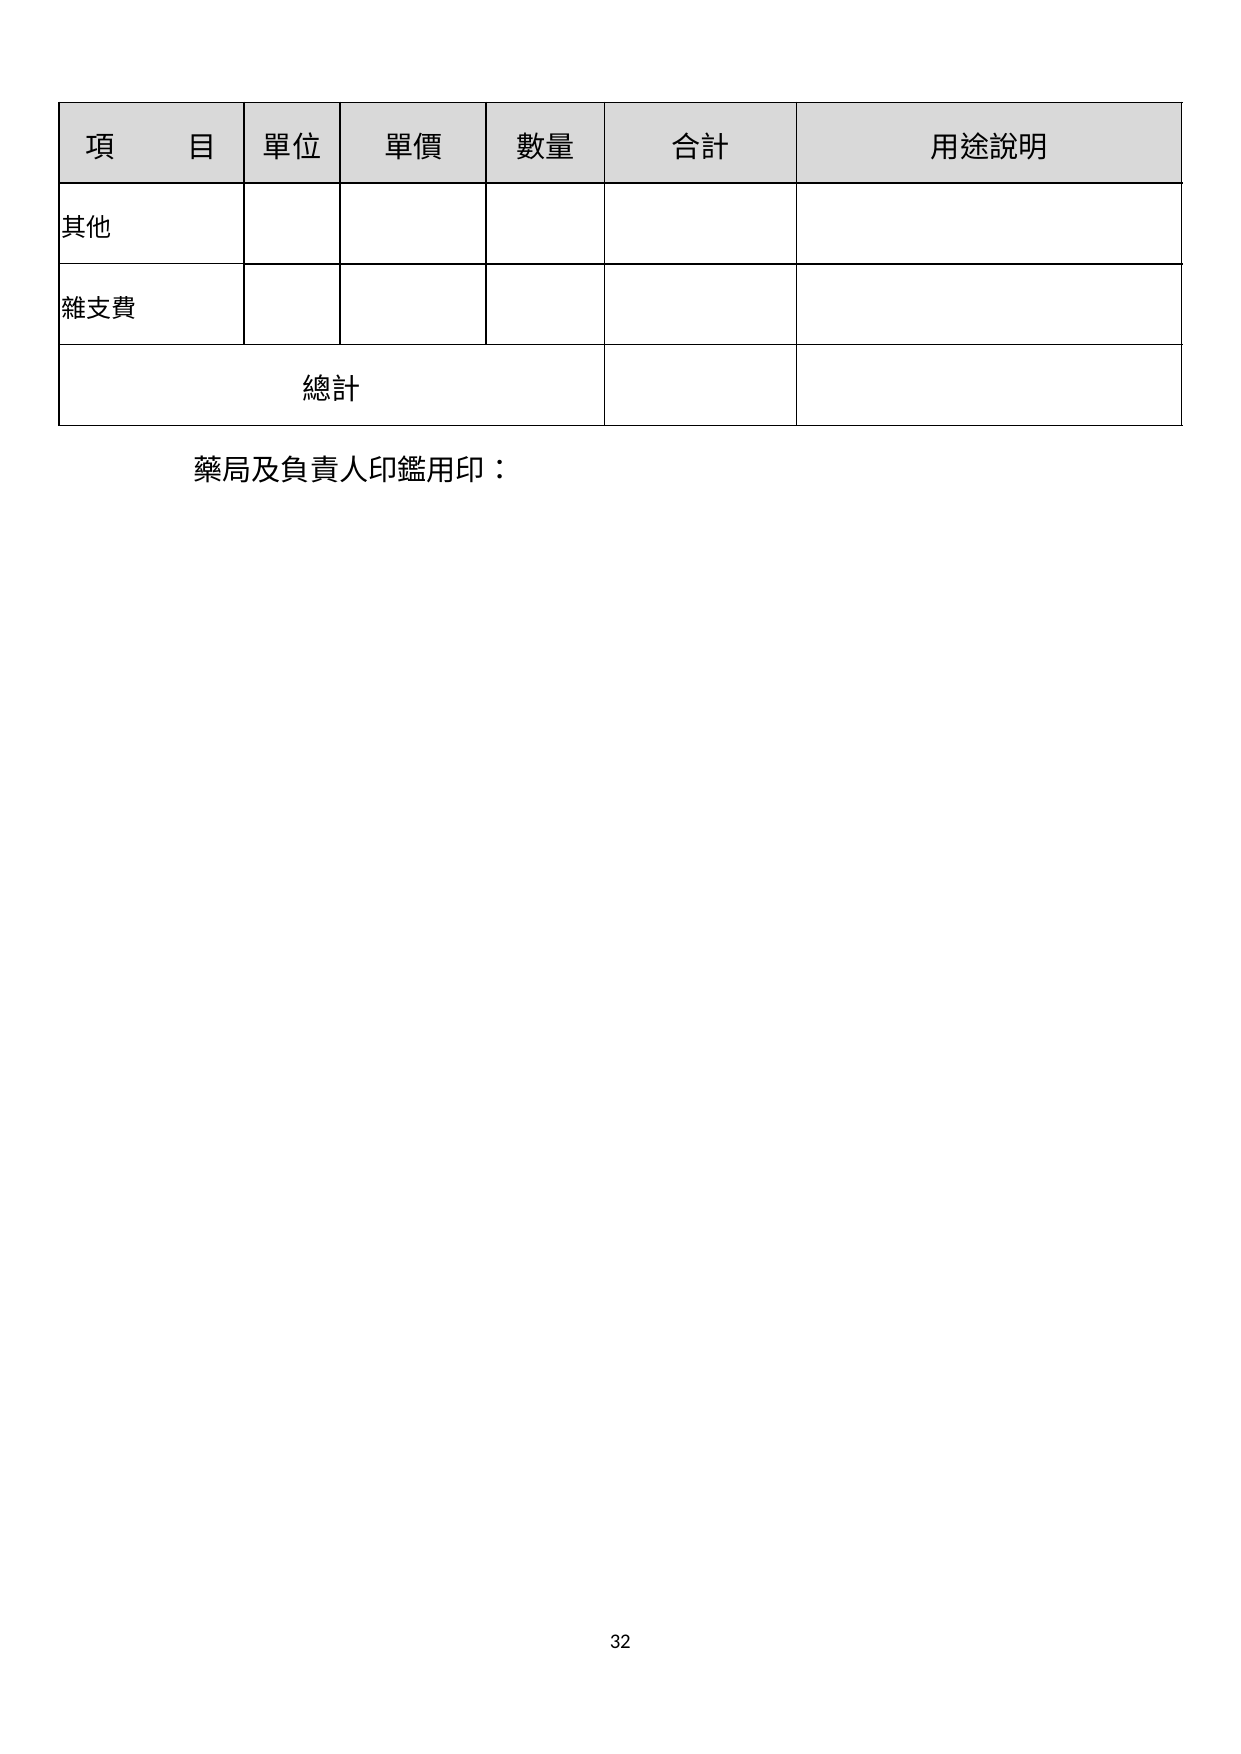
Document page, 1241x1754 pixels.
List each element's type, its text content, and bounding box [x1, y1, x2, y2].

table_header 單位 [245, 103, 339, 182]
table_header 項 目 [60, 103, 243, 182]
table_header 合計 [605, 103, 796, 182]
table_cell [605, 184, 796, 263]
table_cell [487, 184, 604, 263]
table_cell [341, 265, 485, 344]
table_cell 總計 [60, 345, 604, 424]
table_cell [605, 345, 796, 424]
table_cell [245, 184, 339, 263]
table_cell [605, 265, 796, 344]
table_header 單價 [341, 103, 485, 182]
table_cell [341, 184, 485, 263]
table_cell [245, 265, 339, 344]
table_cell [797, 184, 1181, 263]
table_header 用途說明 [797, 103, 1181, 182]
table_cell [797, 265, 1181, 344]
table_cell 雜支費 [60, 264, 243, 344]
table_cell [797, 345, 1181, 424]
table_header 數量 [487, 103, 604, 182]
table_cell 其他 [60, 184, 243, 263]
table_cell [487, 265, 604, 344]
text 藥局及負責人印鑑用印： [193, 426, 1165, 488]
